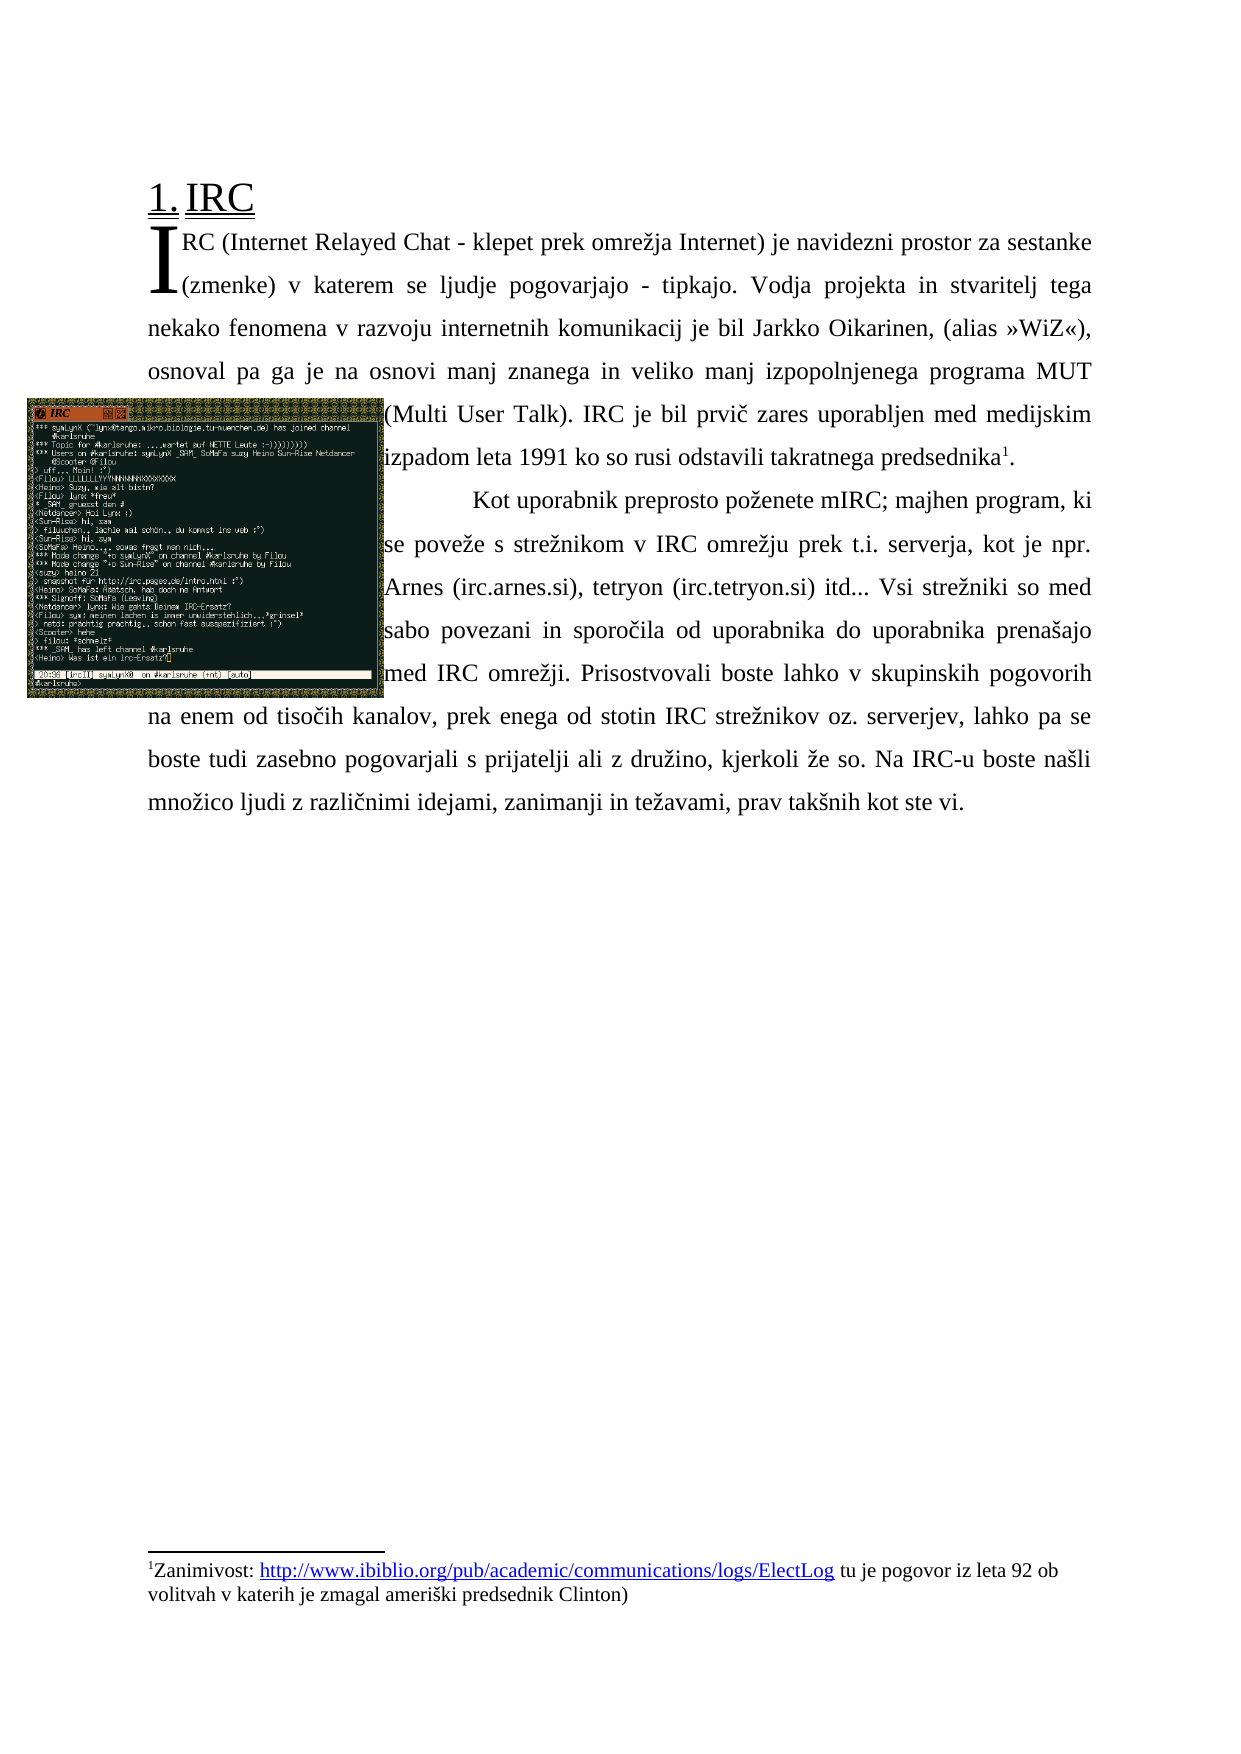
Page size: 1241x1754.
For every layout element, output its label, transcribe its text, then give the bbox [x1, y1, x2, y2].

picture [27, 398, 384, 698]
subtitle IRC [148, 173, 1093, 221]
text Kot uporabnik preprosto poženete mIRC; majhen program, ki se poveže s strežnikom v IRC omrežju prek t.i. serverja, kot je npr. Arnes (irc.arnes.si), tetryon (irc.tetryon.si) itd... Vsi strežniki so med sabo povezani in sporočila od uporabnika do uporabnika prenašajo med IRC omrežji. Prisostvovali boste lahko v skupinskih pogovorih na enem od tisočih kanalov, prek enega od stotin IRC strežnikov oz. serverjev, lahko pa se boste tudi zasebno pogovarjali s prijatelji ali z družino, kjerkoli že so. Na IRC-u boste našli množico ljudi z različnimi idejami, zanimanji in težavami, prav takšnih kot ste vi. [148, 486, 1093, 816]
text IRC (Internet Relayed Chat - klepet prek omrežja Internet) je navidezni prostor za sestanke (zmenke) v katerem se ljudje pogovarjajo - tipkajo. Vodja projekta in stvaritelj tega nekako fenomena v razvoju internetnih komunikacij je bil Jarkko Oikarinen, (alias »WiZ«), osnoval pa ga je na osnovi manj znanega in veliko manj izpopolnjenega programa MUT (Multi User Talk). IRC je bil prvič zares uporabljen med medijskim izpadom leta 1991 ko so rusi odstavili takratnega predsednika. [148, 227, 1093, 471]
text Zanimivost: http://www.ibiblio.org/pub/academic/communications/logs/ElectLog tu je pogovor iz leta 92 ob volitvah v katerih je zmagal ameriški predsednik Clinton) [148, 1558, 1093, 1606]
